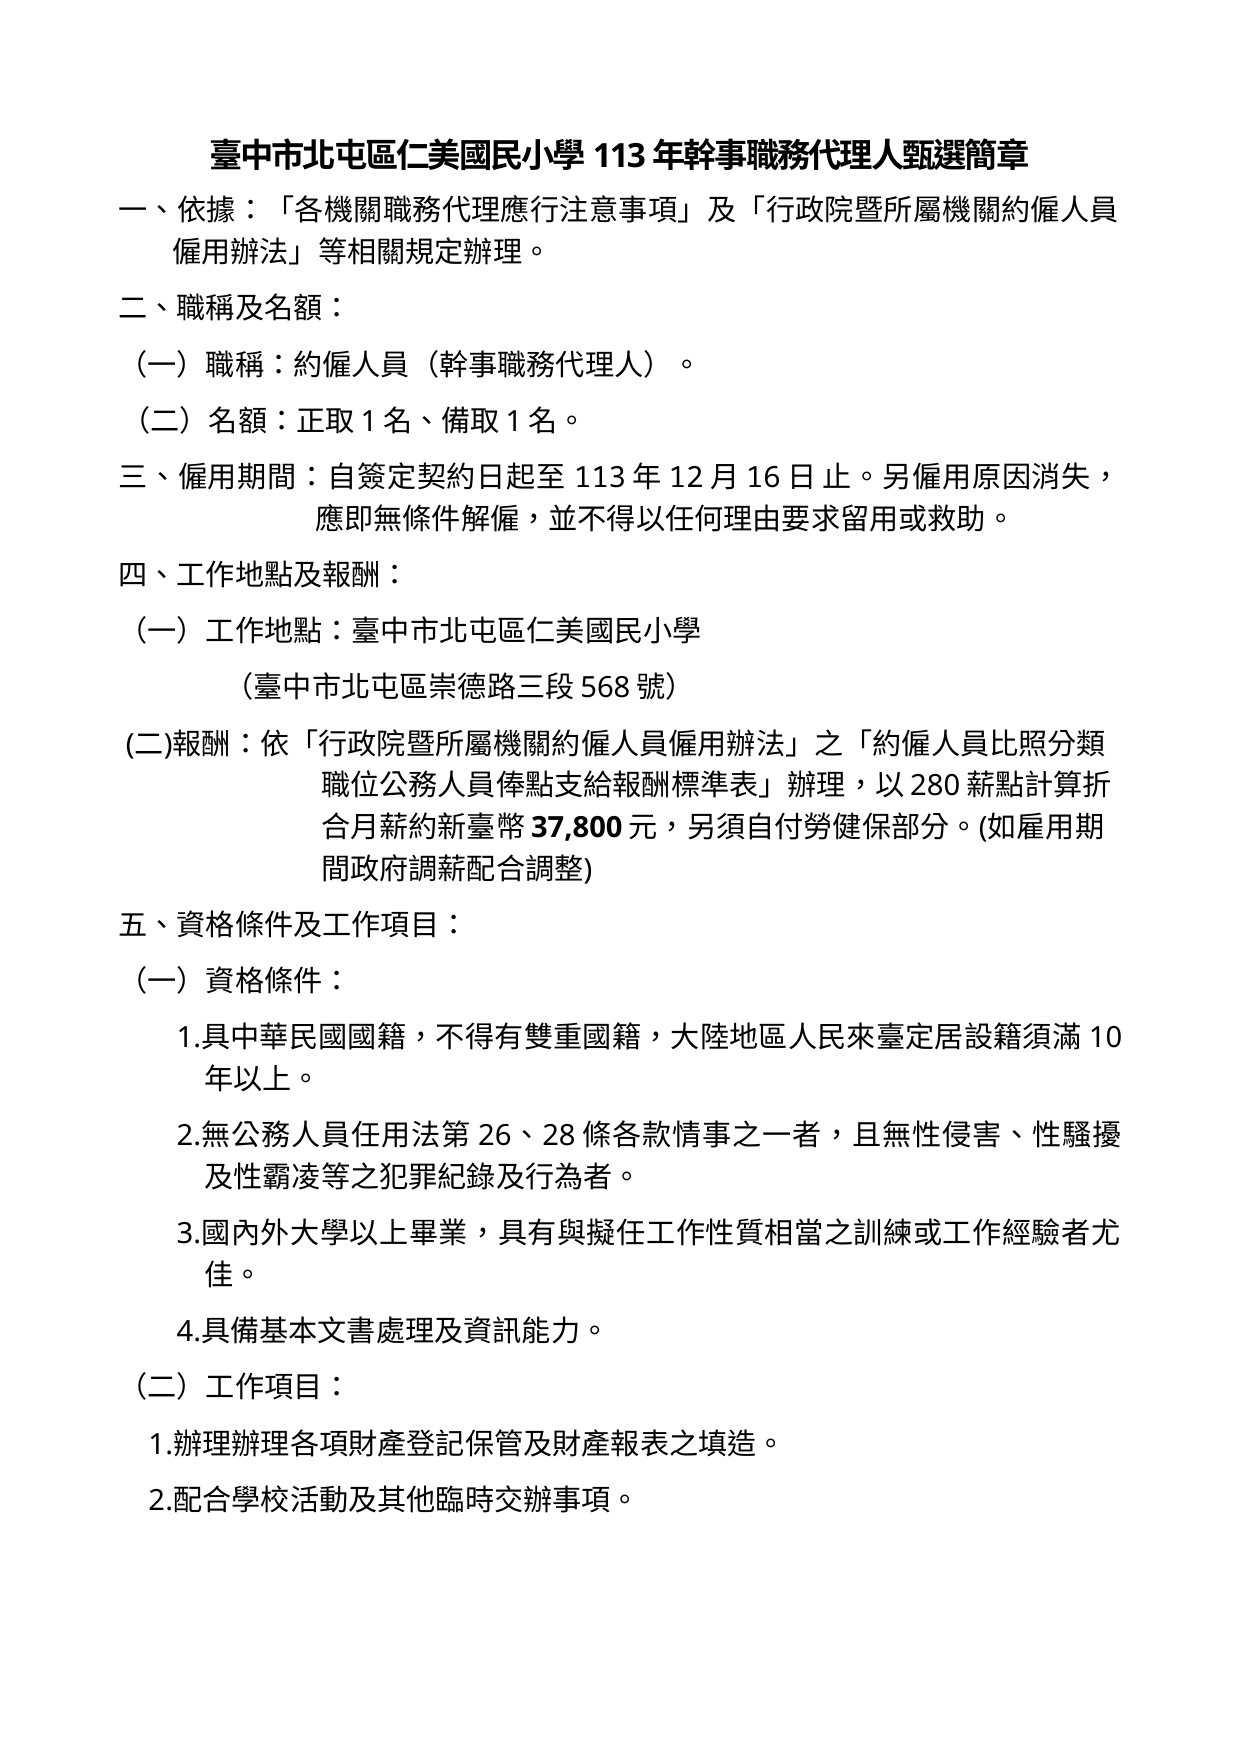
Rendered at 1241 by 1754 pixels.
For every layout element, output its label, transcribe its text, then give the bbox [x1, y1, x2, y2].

text 1.辦理辦理各項財產登記保管及財產報表之填造。 [118, 1421, 1122, 1462]
text 四、工作地點及報酬： [118, 552, 1122, 594]
text （一）職稱：約僱人員（幹事職務代理人）。 [118, 342, 1122, 383]
text （臺中市北屯區崇德路三段568號） [118, 664, 1122, 706]
text （一）工作地點：臺中市北屯區仁美國民小學 [118, 608, 1122, 650]
text 1.具中華民國國籍，不得有雙重國籍，大陸地區人民來臺定居設籍須滿10年以上。 [176, 1014, 1122, 1098]
text 一、依據：「各機關職務代理應行注意事項」及「行政院暨所屬機關約僱人員僱用辦法」等相關規定辦理。 [118, 187, 1122, 271]
text 臺中市北屯區仁美國民小學113年幹事職務代理人甄選簡章 [118, 128, 1122, 177]
text 2.配合學校活動及其他臨時交辦事項。 [118, 1477, 1122, 1519]
text （一）資格條件： [118, 958, 1122, 1000]
text 3.國內外大學以上畢業，具有與擬任工作性質相當之訓練或工作經驗者尤佳。 [176, 1210, 1122, 1294]
text （二）工作項目： [118, 1364, 1122, 1406]
text 4.具備基本文書處理及資訊能力。 [176, 1308, 1122, 1350]
text 五、資格條件及工作項目： [118, 902, 1122, 944]
text (二)報酬：依「行政院暨所屬機關約僱人員僱用辦法」之「約僱人員比照分類職位公務人員俸點支給報酬標準表」辦理，以280薪點計算折合月薪約新臺幣37,800元，另須自付勞健保部分。(如雇用期間政府調薪配合調整) [118, 721, 1122, 887]
text （二）名額：正取1名、備取1名。 [121, 398, 1122, 439]
text 二、職稱及名額： [118, 285, 1122, 327]
text 三、僱用期間：自簽定契約日起至113年12月16日 止。另僱用原因消失，應即無條件解僱，並不得以任何理由要求留用或救助。 [118, 454, 1122, 537]
text 2.無公務人員任用法第26、28條各款情事之一者，且無性侵害、性騷擾及性霸凌等之犯罪紀錄及行為者。 [176, 1112, 1122, 1196]
